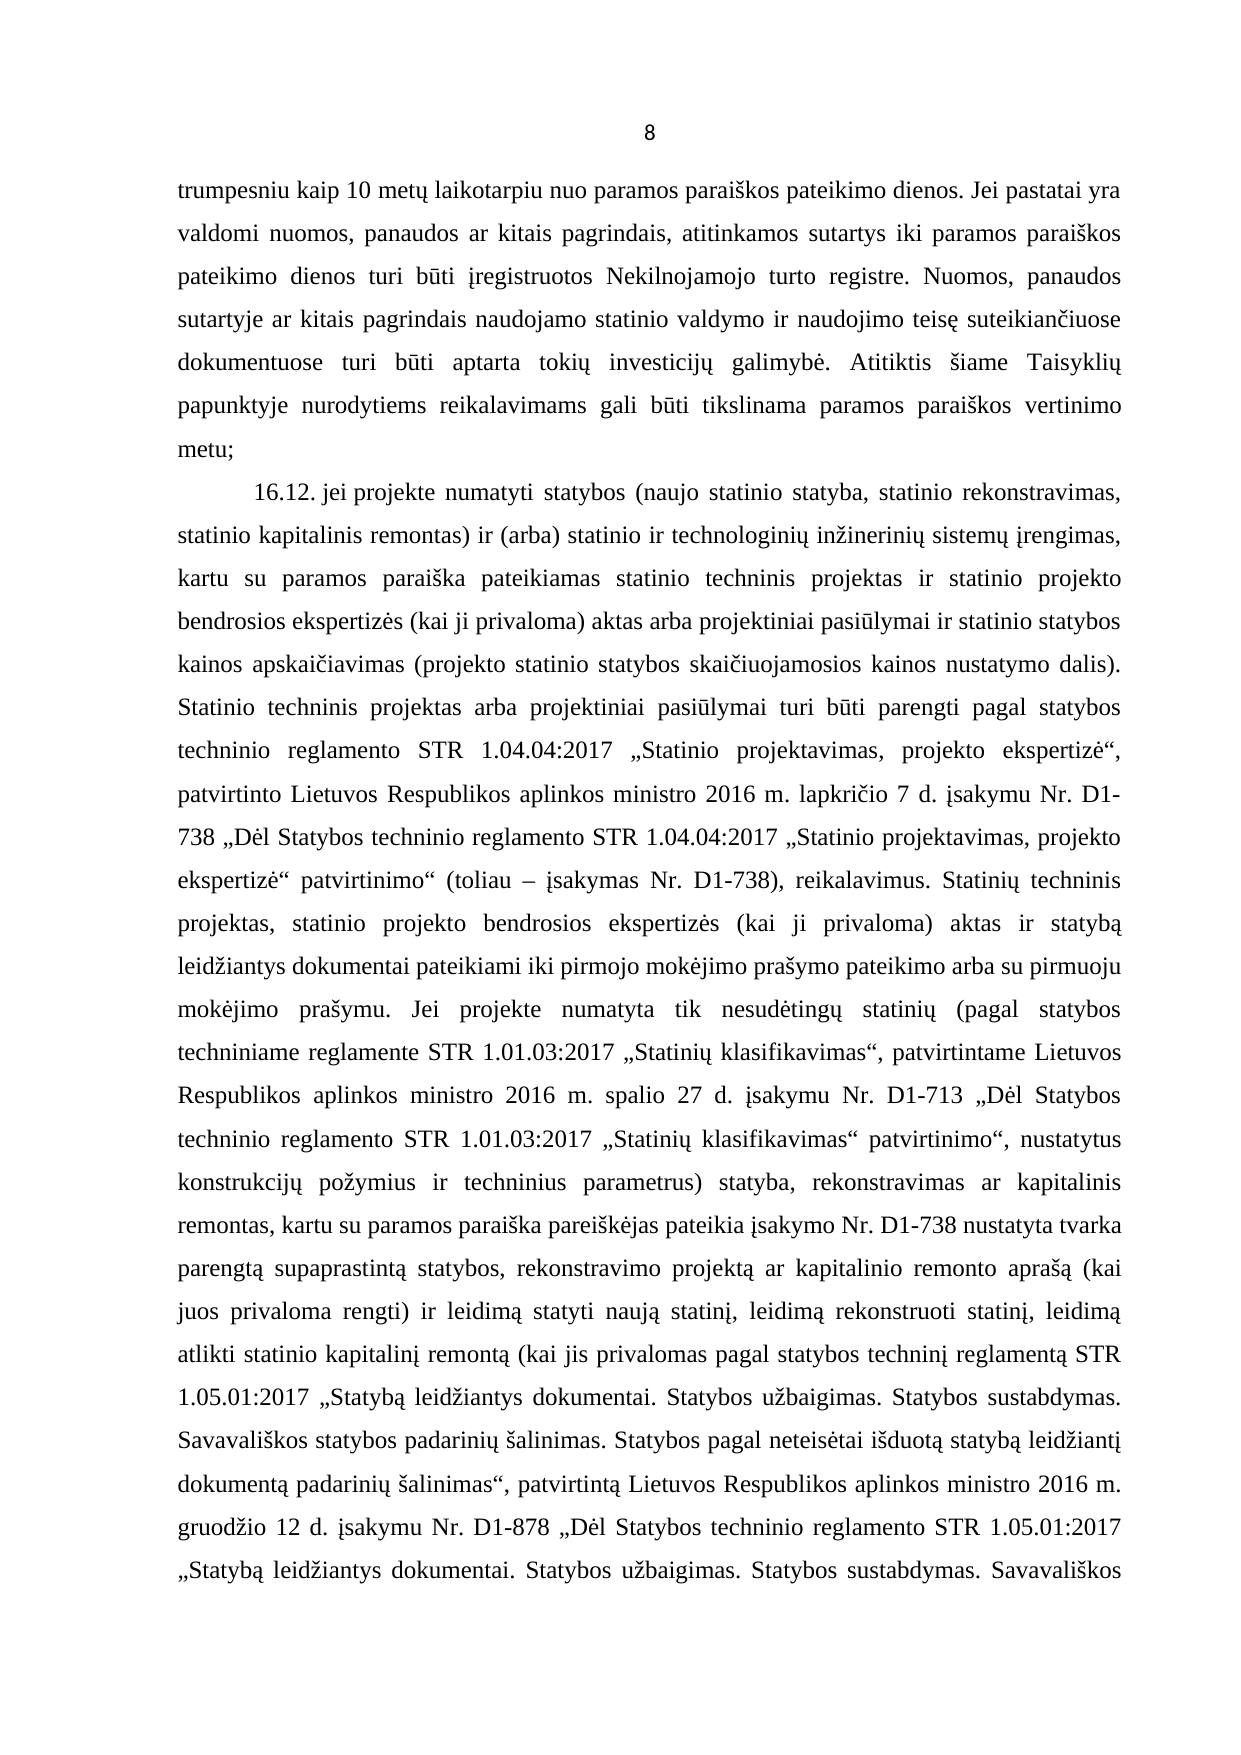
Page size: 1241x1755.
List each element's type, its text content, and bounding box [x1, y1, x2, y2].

text trumpesniu kaip 10 metų laikotarpiu nuo paramos paraiškos pateikimo dienos. Jei pastatai yra valdomi nuomos, panaudos ar kitais pagrindais, atitinkamos sutartys iki paramos paraiškos pateikimo dienos turi būti įregistruotos Nekilnojamojo turto registre. Nuomos, panaudos sutartyje ar kitais pagrindais naudojamo statinio valdymo ir naudojimo teisę suteikiančiuose dokumentuose turi būti aptarta tokių investicijų galimybė. Atitiktis šiame Taisyklių papunktyje nurodytiems reikalavimams gali būti tikslinama paramos paraiškos vertinimo metu; [177, 175, 1122, 462]
text 16.12. jei projekte numatyti statybos (naujo statinio statyba, statinio rekonstravimas, statinio kapitalinis remontas) ir (arba) statinio ir technologinių inžinerinių sistemų įrengimas, kartu su paramos paraiška pateikiamas statinio techninis projektas ir statinio projekto bendrosios ekspertizės (kai ji privaloma) aktas arba projektiniai pasiūlymai ir statinio statybos kainos apskaičiavimas (projekto statinio statybos skaičiuojamosios kainos nustatymo dalis). Statinio techninis projektas arba projektiniai pasiūlymai turi būti parengti pagal statybos techninio reglamento STR 1.04.04:2017 „Statinio projektavimas, projekto ekspertizė“, patvirtinto Lietuvos Respublikos aplinkos ministro 2016 m. lapkričio 7 d. įsakymu Nr. D1-738 „Dėl Statybos techninio reglamento STR 1.04.04:2017 „Statinio projektavimas, projekto ekspertizė“ patvirtinimo“ (toliau – įsakymas Nr. D1-738), reikalavimus. Statinių techninis projektas, statinio projekto bendrosios ekspertizės (kai ji privaloma) aktas ir statybą leidžiantys dokumentai pateikiami iki pirmojo mokėjimo prašymo pateikimo arba su pirmuoju mokėjimo prašymu. Jei projekte numatyta tik nesudėtingų statinių (pagal statybos techniniame reglamente STR 1.01.03:2017 „Statinių klasifikavimas“, patvirtintame Lietuvos Respublikos aplinkos ministro 2016 m. spalio 27 d. įsakymu Nr. D1-713 „Dėl Statybos techninio reglamento STR 1.01.03:2017 „Statinių klasifikavimas“ patvirtinimo“, nustatytus konstrukcijų požymius ir techninius parametrus) statyba, rekonstravimas ar kapitalinis remontas, kartu su paramos paraiška pareiškėjas pateikia įsakymo Nr. D1-738 nustatyta tvarka parengtą supaprastintą statybos, rekonstravimo projektą ar kapitalinio remonto aprašą (kai juos privaloma rengti) ir leidimą statyti naują statinį, leidimą rekonstruoti statinį, leidimą atlikti statinio kapitalinį remontą (kai jis privalomas pagal statybos techninį reglamentą STR 1.05.01:2017 „Statybą leidžiantys dokumentai. Statybos užbaigimas. Statybos sustabdymas. Savavališkos statybos padarinių šalinimas. Statybos pagal neteisėtai išduotą statybą leidžiantį dokumentą padarinių šalinimas“, patvirtintą Lietuvos Respublikos aplinkos ministro 2016 m. gruodžio 12 d. įsakymu Nr. D1-878 „Dėl Statybos techninio reglamento STR 1.05.01:2017 „Statybą leidžiantys dokumentai. Statybos užbaigimas. Statybos sustabdymas. Savavališkos [177, 477, 1122, 1584]
